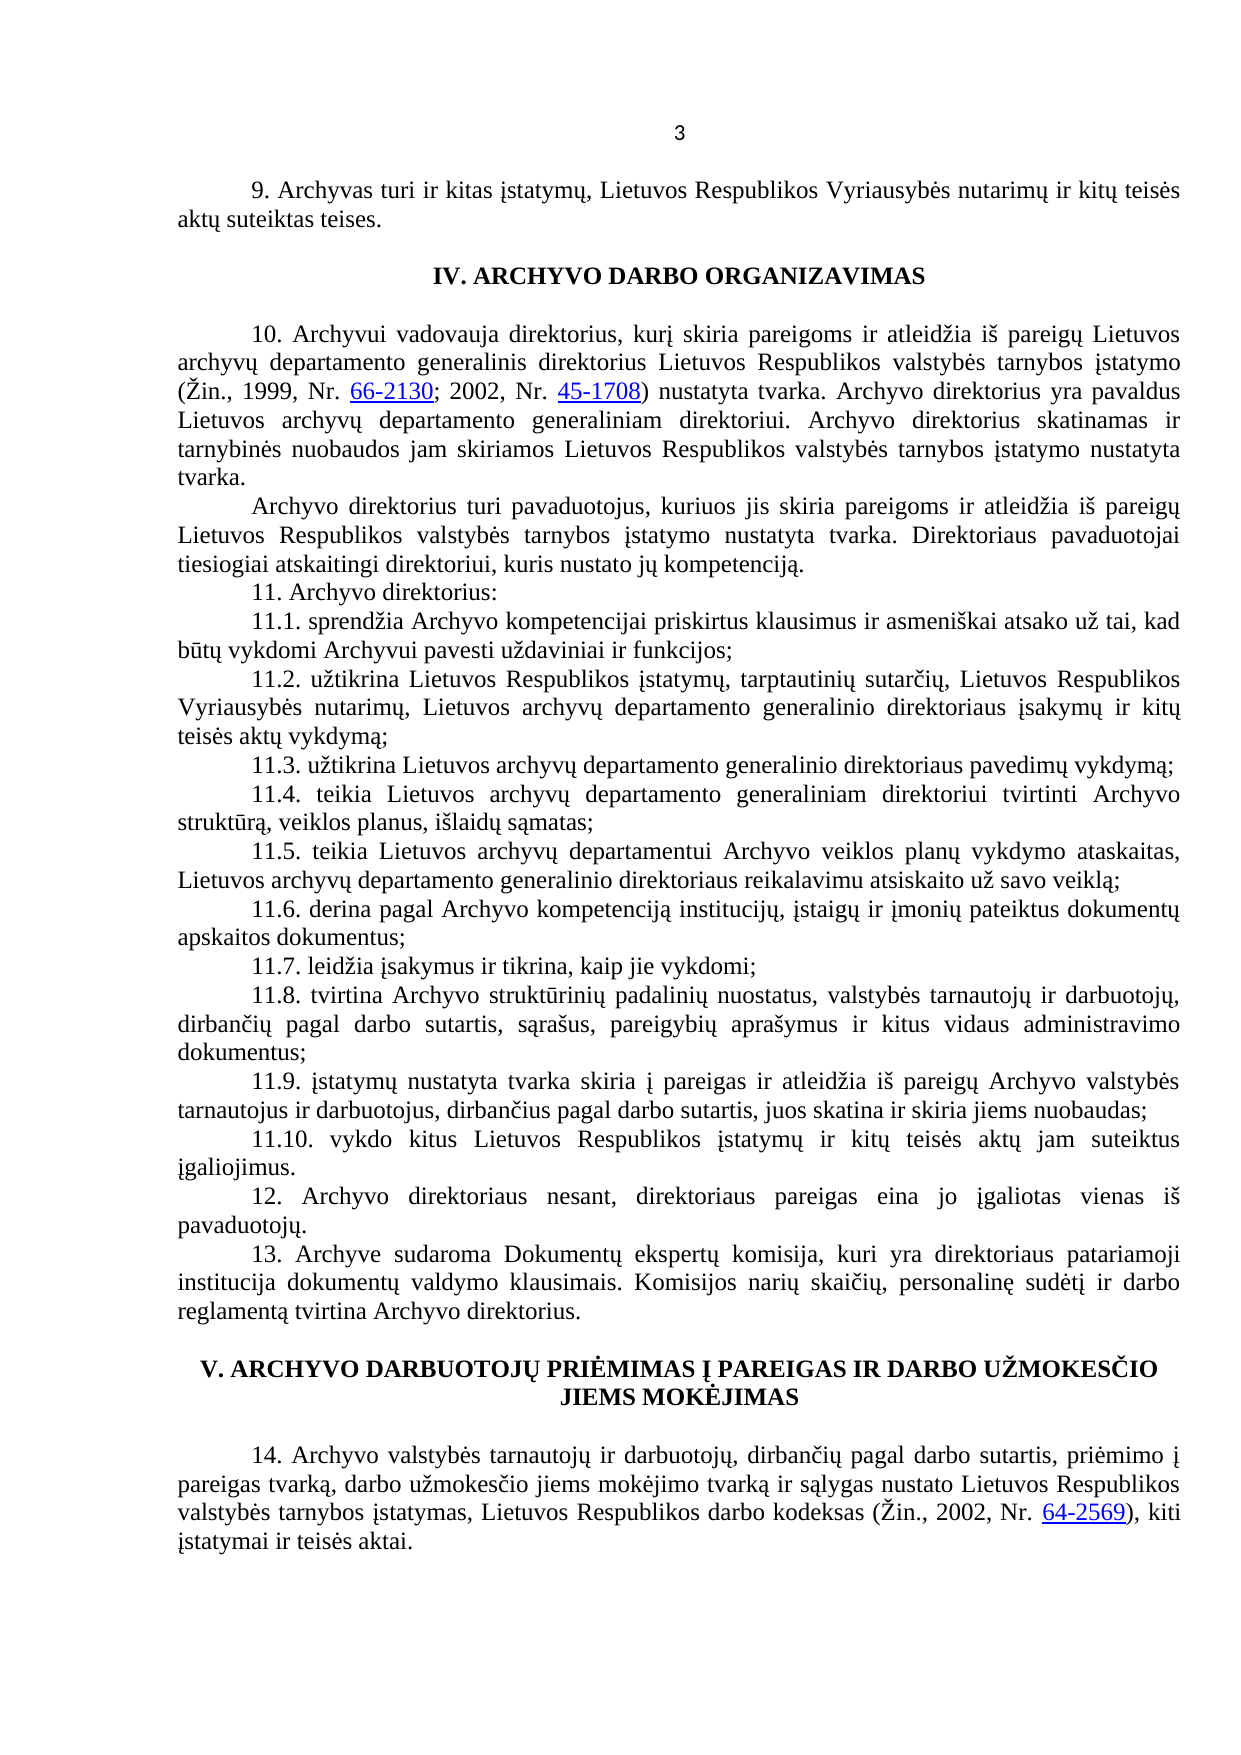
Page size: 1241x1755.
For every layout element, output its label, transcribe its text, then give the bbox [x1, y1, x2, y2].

text 11.1. sprendžia Archyvo kompetencijai priskirtus klausimus ir asmeniškai atsako už tai, kad būtų vykdomi Archyvui pavesti uždaviniai ir funkcijos; [177, 606, 1181, 664]
text 11.8. tvirtina Archyvo struktūrinių padalinių nuostatus, valstybės tarnautojų ir darbuotojų, dirbančių pagal darbo sutartis, sąrašus, pareigybių aprašymus ir kitus vidaus administravimo dokumentus; [177, 980, 1181, 1066]
text 11.2. užtikrina Lietuvos Respublikos įstatymų, tarptautinių sutarčių, Lietuvos Respublikos Vyriausybės nutarimų, Lietuvos archyvų departamento generalinio direktoriaus įsakymų ir kitų teisės aktų vykdymą; [177, 664, 1181, 750]
text 11.4. teikia Lietuvos archyvų departamento generaliniam direktoriui tvirtinti Archyvo struktūrą, veiklos planus, išlaidų sąmatas; [177, 779, 1181, 836]
text 11.9. įstatymų nustatyta tvarka skiria į pareigas ir atleidžia iš pareigų Archyvo valstybės tarnautojus ir darbuotojus, dirbančius pagal darbo sutartis, juos skatina ir skiria jiems nuobaudas; [177, 1066, 1181, 1124]
text 11. Archyvo direktorius: [177, 577, 1181, 606]
text 11.6. derina pagal Archyvo kompetenciją institucijų, įstaigų ir įmonių pateiktus dokumentų apskaitos dokumentus; [177, 894, 1181, 951]
text Archyvo direktorius turi pavaduotojus, kuriuos jis skiria pareigoms ir atleidžia iš pareigų Lietuvos Respublikos valstybės tarnybos įstatymo nustatyta tvarka. Direktoriaus pavaduotojai tiesiogiai atskaitingi direktoriui, kuris nustato jų kompetenciją. [177, 491, 1181, 577]
text IV. ARCHYVO DARBO ORGANIZAVIMAS [177, 261, 1181, 290]
text 11.5. teikia Lietuvos archyvų departamentui Archyvo veiklos planų vykdymo ataskaitas, Lietuvos archyvų departamento generalinio direktoriaus reikalavimu atsiskaito už savo veiklą; [177, 836, 1181, 894]
text 10. Archyvui vadovauja direktorius, kurį skiria pareigoms ir atleidžia iš pareigų Lietuvos archyvų departamento generalinis direktorius Lietuvos Respublikos valstybės tarnybos įstatymo (Žin., 1999, Nr. 66-2130; 2002, Nr. 45-1708) nustatyta tvarka. Archyvo direktorius yra pavaldus Lietuvos archyvų departamento generaliniam direktoriui. Archyvo direktorius skatinamas ir tarnybinės nuobaudos jam skiriamos Lietuvos Respublikos valstybės tarnybos įstatymo nustatyta tvarka. [177, 319, 1181, 491]
text 14. Archyvo valstybės tarnautojų ir darbuotojų, dirbančių pagal darbo sutartis, priėmimo į pareigas tvarką, darbo užmokesčio jiems mokėjimo tvarką ir sąlygas nustato Lietuvos Respublikos valstybės tarnybos įstatymas, Lietuvos Respublikos darbo kodeksas (Žin., 2002, Nr. 64-2569), kiti įstatymai ir teisės aktai. [177, 1440, 1181, 1555]
text 12. Archyvo direktoriaus nesant, direktoriaus pareigas eina jo įgaliotas vienas iš pavaduotojų. [177, 1181, 1181, 1239]
text 11.10. vykdo kitus Lietuvos Respublikos įstatymų ir kitų teisės aktų jam suteiktus įgaliojimus. [177, 1124, 1181, 1181]
text 11.7. leidžia įsakymus ir tikrina, kaip jie vykdomi; [177, 951, 1181, 980]
text 11.3. užtikrina Lietuvos archyvų departamento generalinio direktoriaus pavedimų vykdymą; [177, 750, 1181, 779]
text 13. Archyve sudaroma Dokumentų ekspertų komisija, kuri yra direktoriaus patariamoji institucija dokumentų valdymo klausimais. Komisijos narių skaičių, personalinę sudėtį ir darbo reglamentą tvirtina Archyvo direktorius. [177, 1239, 1181, 1325]
text 9. Archyvas turi ir kitas įstatymų, Lietuvos Respublikos Vyriausybės nutarimų ir kitų teisės aktų suteiktas teises. [177, 175, 1181, 232]
text V. ARCHYVO DARBUOTOJŲ PRIĖMIMAS Į PAREIGAS IR DARBO UŽMOKESČIO JIEMS MOKĖJIMAS [177, 1354, 1181, 1411]
